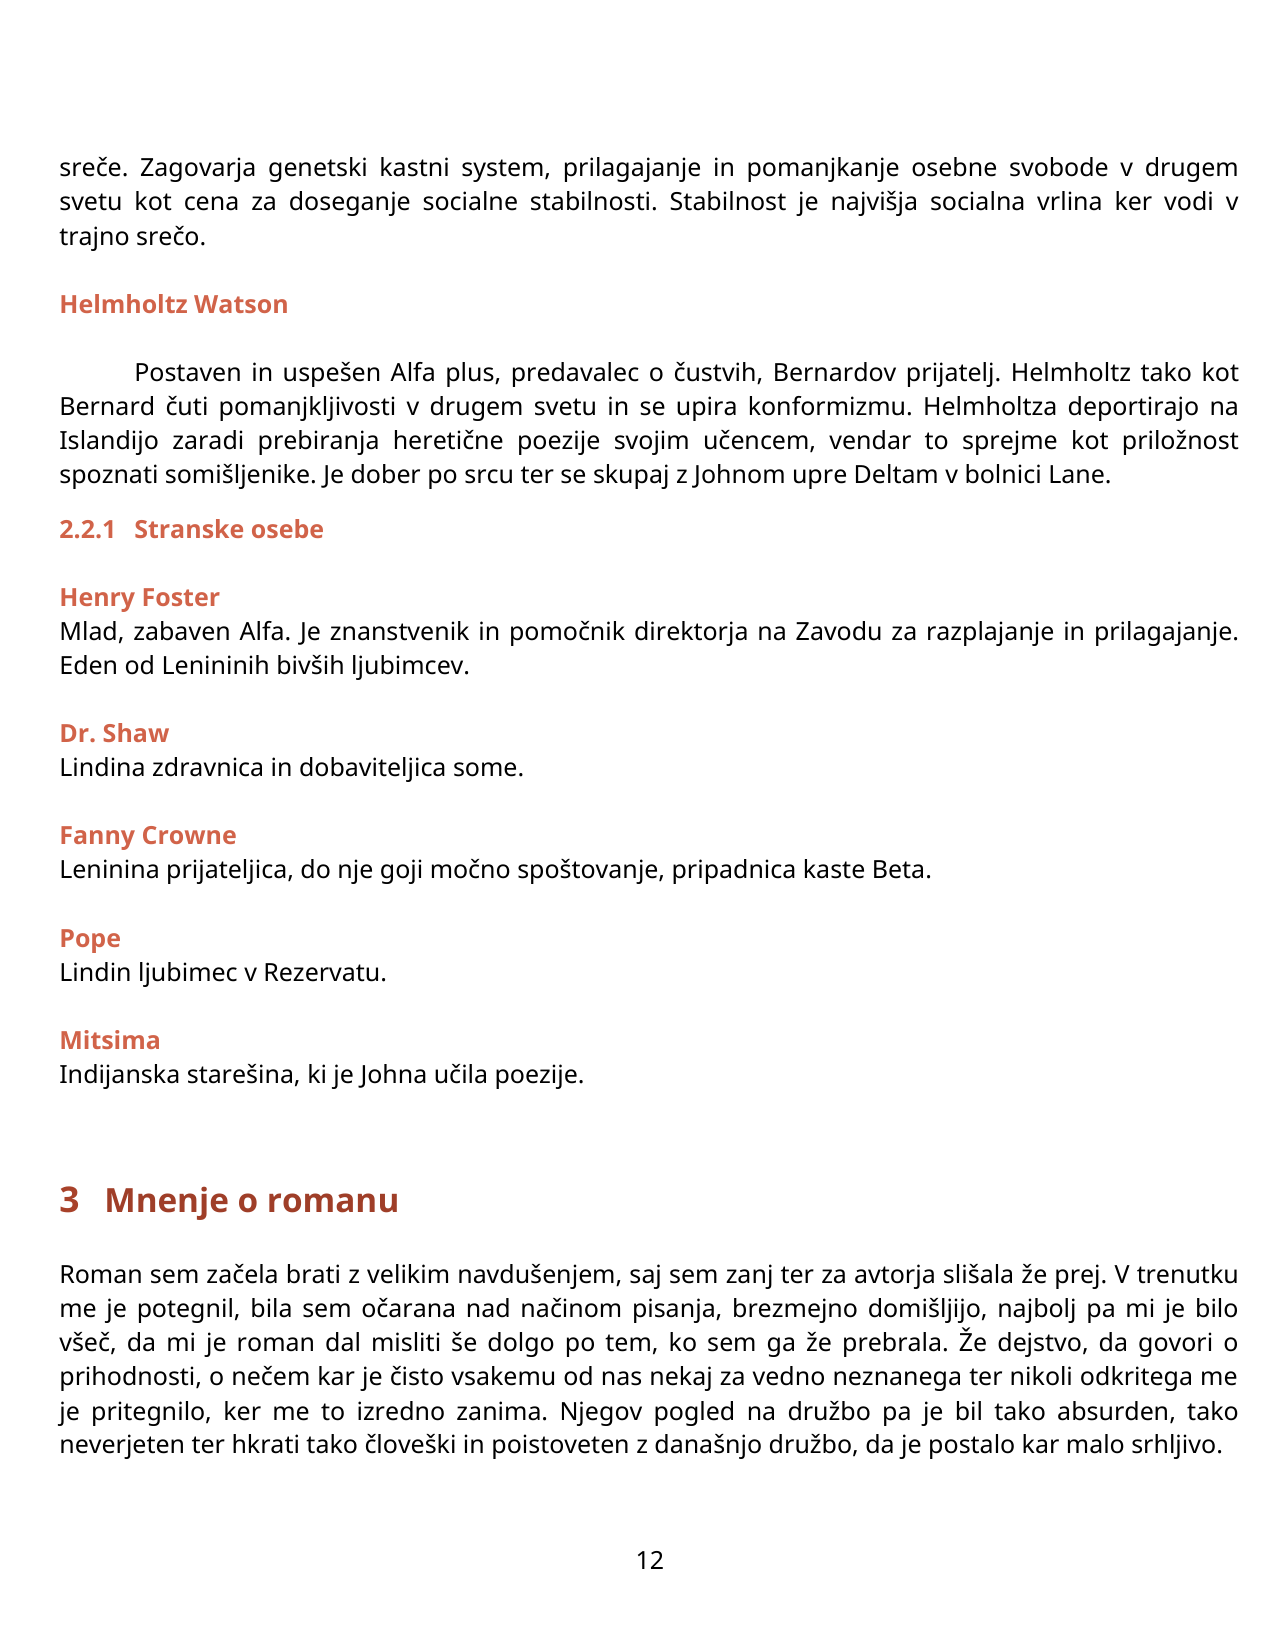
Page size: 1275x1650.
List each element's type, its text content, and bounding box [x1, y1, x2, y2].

text Henry Foster [59, 579, 1240, 614]
text Postaven in uspešen Alfa plus, predavalec o čustvih, Bernardov prijatelj. Helmholtz tako kot Bernard čuti pomanjkljivosti v drugem svetu in se upira konformizmu. Helmholtza deportirajo na Islandijo zaradi prebiranja heretične poezije svojim učencem, vendar to sprejme kot priložnost spoznati somišljenike. Je dober po srcu ter se skupaj z Johnom upre Deltam v bolnici Lane. [59, 354, 1240, 491]
text Leninina prijateljica, do nje goji močno spoštovanje, pripadnica kaste Beta. [59, 852, 1240, 886]
text Lindina zdravnica in dobaviteljica some. [59, 750, 1240, 784]
text Lindin ljubimec v Rezervatu. [59, 954, 1240, 988]
subtitle Mnenje o romanu [59, 1174, 1240, 1223]
text Mitsima [59, 1022, 1240, 1056]
text Pope [59, 920, 1240, 954]
text Fanny Crowne [59, 818, 1240, 852]
text Mlad, zabaven Alfa. Je znanstvenik in pomočnik direktorja na Zavodu za razplajanje in prilagajanje. Eden od Lenininih bivših ljubimcev. [59, 614, 1240, 682]
text Dr. Shaw [59, 716, 1240, 750]
subtitle Stranske osebe [59, 511, 1240, 546]
text sreče. Zagovarja genetski kastni system, prilagajanje in pomanjkanje osebne svobode v drugem svetu kot cena za doseganje socialne stabilnosti. Stabilnost je najvišja socialna vrlina ker vodi v trajno srečo. [59, 150, 1240, 252]
text Helmholtz Watson [59, 286, 1240, 320]
text Indijanska starešina, ki je Johna učila poezije. [59, 1056, 1240, 1091]
text Roman sem začela brati z velikim navdušenjem, saj sem zanj ter za avtorja slišala že prej. V trenutku me je potegnil, bila sem očarana nad načinom pisanja, brezmejno domišljijo, najbolj pa mi je bilo všeč, da mi je roman dal misliti še dolgo po tem, ko sem ga že prebrala. Že dejstvo, da govori o prihodnosti, o nečem kar je čisto vsakemu od nas nekaj za vedno neznanega ter nikoli odkritega me je pritegnilo, ker me to izredno zanima. Njegov pogled na družbo pa je bil tako absurden, tako neverjeten ter hkrati tako človeški in poistoveten z današnjo družbo, da je postalo kar malo srhljivo. [59, 1257, 1240, 1461]
